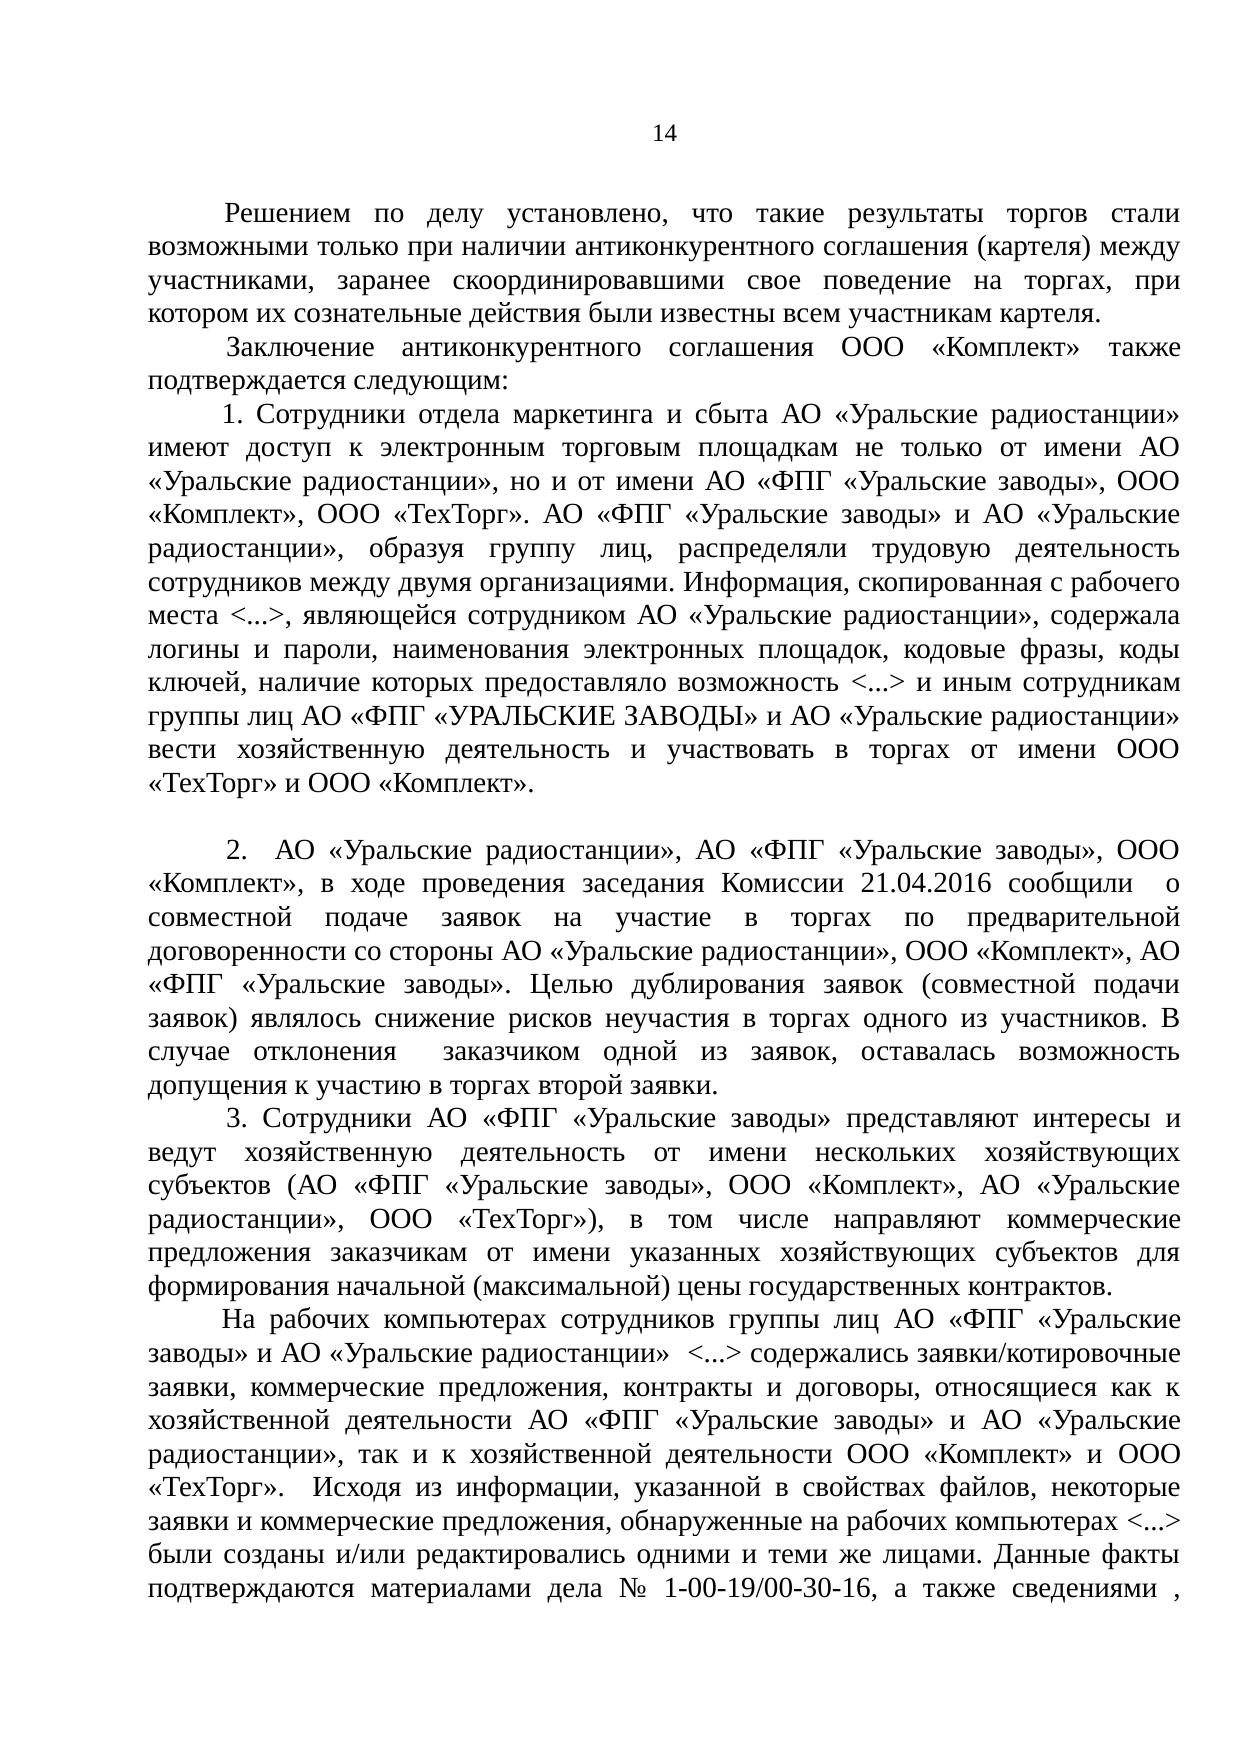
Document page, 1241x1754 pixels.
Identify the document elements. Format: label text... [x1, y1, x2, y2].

text Решением по делу установлено, что такие результаты торгов стали возможными только при наличии антиконкурентного соглашения (картеля) между участниками, заранее скоординировавшими свое поведение на торгах, при котором их сознательные действия были известны всем участникам картеля. [148, 195, 1181, 329]
text 3. Сотрудники АО «ФПГ «Уральские заводы» представляют интересы и ведут хозяйственную деятельность от имени нескольких хозяйствующих субъектов (АО «ФПГ «Уральские заводы», ООО «Комплект», АО «Уральские радиостанции», ООО «ТехТорг»), в том числе направляют коммерческие предложения заказчикам от имени указанных хозяйствующих субъектов для формирования начальной (максимальной) цены государственных контрактов. [148, 1100, 1181, 1302]
text 2. АО «Уральские радиостанции», АО «ФПГ «Уральские заводы», ООО «Комплект», в ходе проведения заседания Комиссии 21.04.2016 сообщили о совместной подаче заявок на участие в торгах по предварительной договоренности со стороны АО «Уральские радиостанции», ООО «Комплект», АО «ФПГ «Уральские заводы». Целью дублирования заявок (совместной подачи заявок) являлось снижение рисков неучастия в торгах одного из участников. В случае отклонения заказчиком одной из заявок, оставалась возможность допущения к участию в торгах второй заявки. [148, 832, 1181, 1100]
text 1. Сотрудники отдела маркетинга и сбыта АО «Уральские радиостанции» имеют доступ к электронным торговым площадкам не только от имени АО «Уральские радиостанции», но и от имени АО «ФПГ «Уральские заводы», ООО «Комплект», ООО «ТехТорг». АО «ФПГ «Уральские заводы» и АО «Уральские радиостанции», образуя группу лиц, распределяли трудовую деятельность сотрудников между двумя организациями. Информация, скопированная с рабочего места <...>, являющейся сотрудником АО «Уральские радиостанции», содержала логины и пароли, наименования электронных площадок, кодовые фразы, коды ключей, наличие которых предоставляло возможность <...> и иным сотрудникам группы лиц АО «ФПГ «УРАЛЬСКИЕ ЗАВОДЫ» и АО «Уральские радиостанции» вести хозяйственную деятельность и участвовать в торгах от имени ООО «ТехТорг» и ООО «Комплект». [148, 396, 1181, 798]
text Заключение антиконкурентного соглашения ООО «Комплект» также подтверждается следующим: [148, 329, 1181, 396]
text На рабочих компьютерах сотрудников группы лиц АО «ФПГ «Уральские заводы» и АО «Уральские радиостанции» <...> содержались заявки/котировочные заявки, коммерческие предложения, контракты и договоры, относящиеся как к хозяйственной деятельности АО «ФПГ «Уральские заводы» и АО «Уральские радиостанции», так и к хозяйственной деятельности ООО «Комплект» и ООО «ТехТорг». Исходя из информации, указанной в свойствах файлов, некоторые заявки и коммерческие предложения, обнаруженные на рабочих компьютерах <...> были созданы и/или редактировались одними и теми же лицами. Данные факты подтверждаются материалами дела № 1-00-19/00-30-16, а также сведениями , [148, 1302, 1181, 1603]
